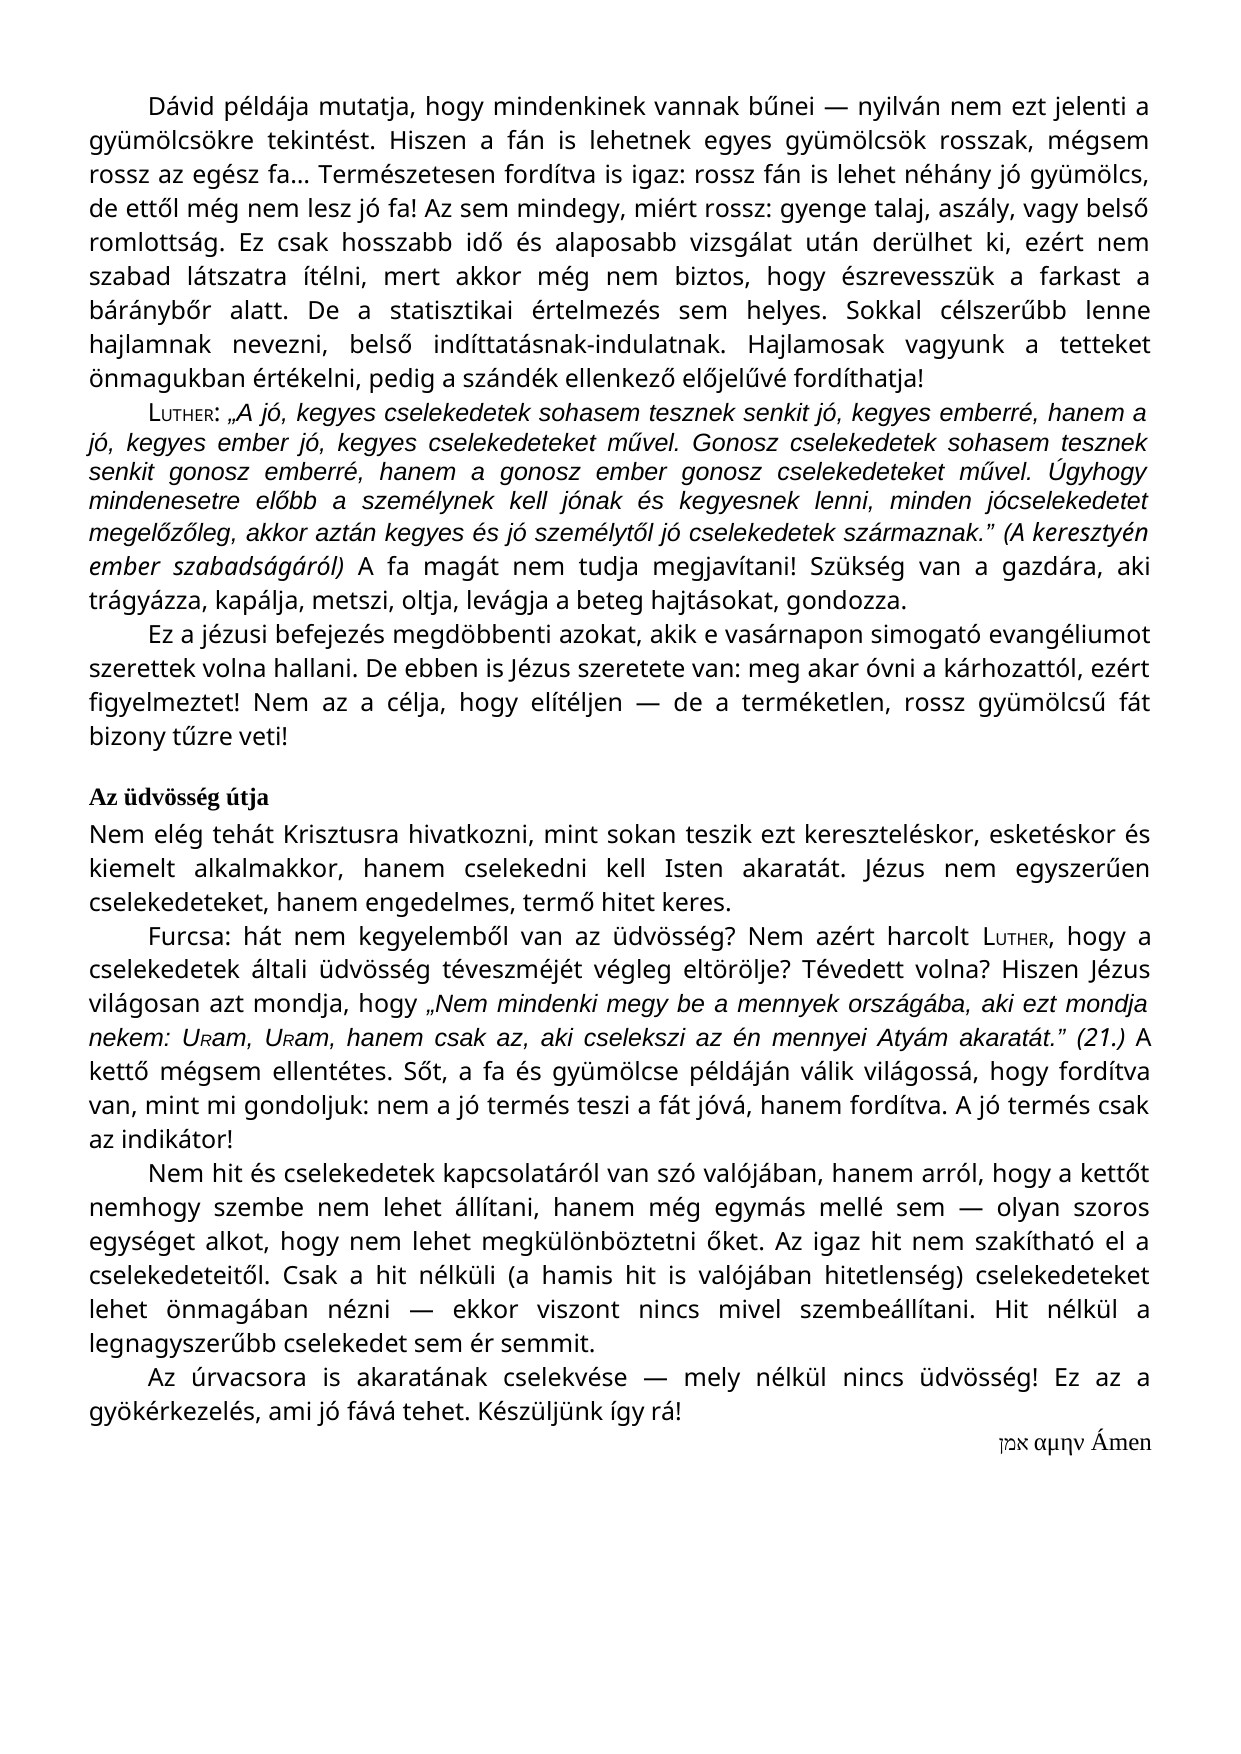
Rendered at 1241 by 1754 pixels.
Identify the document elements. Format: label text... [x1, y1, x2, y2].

text Nem hit és cselekedetek kapcsolatáról van szó valójában, hanem arról, hogy a kettőt nemhogy szembe nem lehet állítani, hanem még egymás mellé sem — olyan szoros egységet alkot, hogy nem lehet megkülönböztetni őket. Az igaz hit nem szakítható el a cselekedeteitől. Csak a hit nélküli (a hamis hit is valójában hitetlenség) cselekedeteket lehet önmagában nézni — ekkor viszont nincs mivel szembeállítani. Hit nélkül a legnagyszerűbb cselekedet sem ér semmit. [88, 1156, 1152, 1359]
text Luther: „A jó, kegyes cselekedetek sohasem tesznek senkit jó, kegyes emberré, hanem a jó, kegyes ember jó, kegyes cselekedeteket művel. Gonosz cselekedetek sohasem tesznek senkit gonosz emberré, hanem a gonosz ember gonosz cselekedeteket művel. Úgyhogy mindenesetre előbb a személynek kell jónak és kegyesnek lenni, minden jócselekedetet megelőzőleg, akkor aztán kegyes és jó személytől jó cselekedetek származnak.” (A keresztyén ember szabadságáról) A fa magát nem tudja megjavítani! Szükség van a gazdára, aki trágyázza, kapálja, metszi, oltja, levágja a beteg hajtásokat, gondozza. [88, 394, 1152, 616]
text Furcsa: hát nem kegyelemből van az üdvösség? Nem azért harcolt Luther, hogy a cselekedetek általi üdvösség téveszméjét végleg eltörölje? Tévedett volna? Hiszen Jézus világosan azt mondja, hogy „Nem mindenki megy be a mennyek országába, aki ezt mondja nekem: Uram, Uram, hanem csak az, aki cselekszi az én mennyei Atyám akaratát.” (21.) A kettő mégsem ellentétes. Sőt, a fa és gyümölcse példáján válik világossá, hogy fordítva van, mint mi gondoljuk: nem a jó termés teszi a fát jóvá, hanem fordítva. A jó termés csak az indikátor! [88, 918, 1152, 1156]
text Az úrvacsora is akaratának cselekvése — mely nélkül nincs üdvösség! Ez az a gyökérkezelés, ami jó fává tehet. Készüljünk így rá! [88, 1359, 1152, 1427]
text Nem elég tehát Krisztusra hivatkozni, mint sokan teszik ezt kereszteléskor, esketéskor és kiemelt alkalmakkor, hanem cselekedni kell Isten akaratát. Jézus nem egyszerűen cselekedeteket, hanem engedelmes, termő hitet keres. [88, 816, 1152, 918]
text אמן αμην Ámen [88, 1427, 1152, 1456]
text Dávid példája mutatja, hogy mindenkinek vannak bűnei — nyilván nem ezt jelenti a gyümölcsökre tekintést. Hiszen a fán is lehetnek egyes gyümölcsök rosszak, mégsem rossz az egész fa… Természetesen fordítva is igaz: rossz fán is lehet néhány jó gyümölcs, de ettől még nem lesz jó fa! Az sem mindegy, miért rossz: gyenge talaj, aszály, vagy belső romlottság. Ez csak hosszabb idő és alaposabb vizsgálat után derülhet ki, ezért nem szabad látszatra ítélni, mert akkor még nem biztos, hogy észrevesszük a farkast a báránybőr alatt. De a statisztikai értelmezés sem helyes. Sokkal célszerűbb lenne hajlamnak nevezni, belső indíttatásnak-indulatnak. Hajlamosak vagyunk a tetteket önmagukban értékelni, pedig a szándék ellenkező előjelűvé fordíthatja! [88, 88, 1152, 394]
text Ez a jézusi befejezés megdöbbenti azokat, akik e vasárnapon simogató evangéliumot szerettek volna hallani. De ebben is Jézus szeretete van: meg akar óvni a kárhozattól, ezért figyelmeztet! Nem az a célja, hogy elítéljen — de a terméketlen, rossz gyümölcsű fát bizony tűzre veti! [88, 616, 1152, 752]
subtitle Az üdvösség útja [88, 782, 1152, 810]
